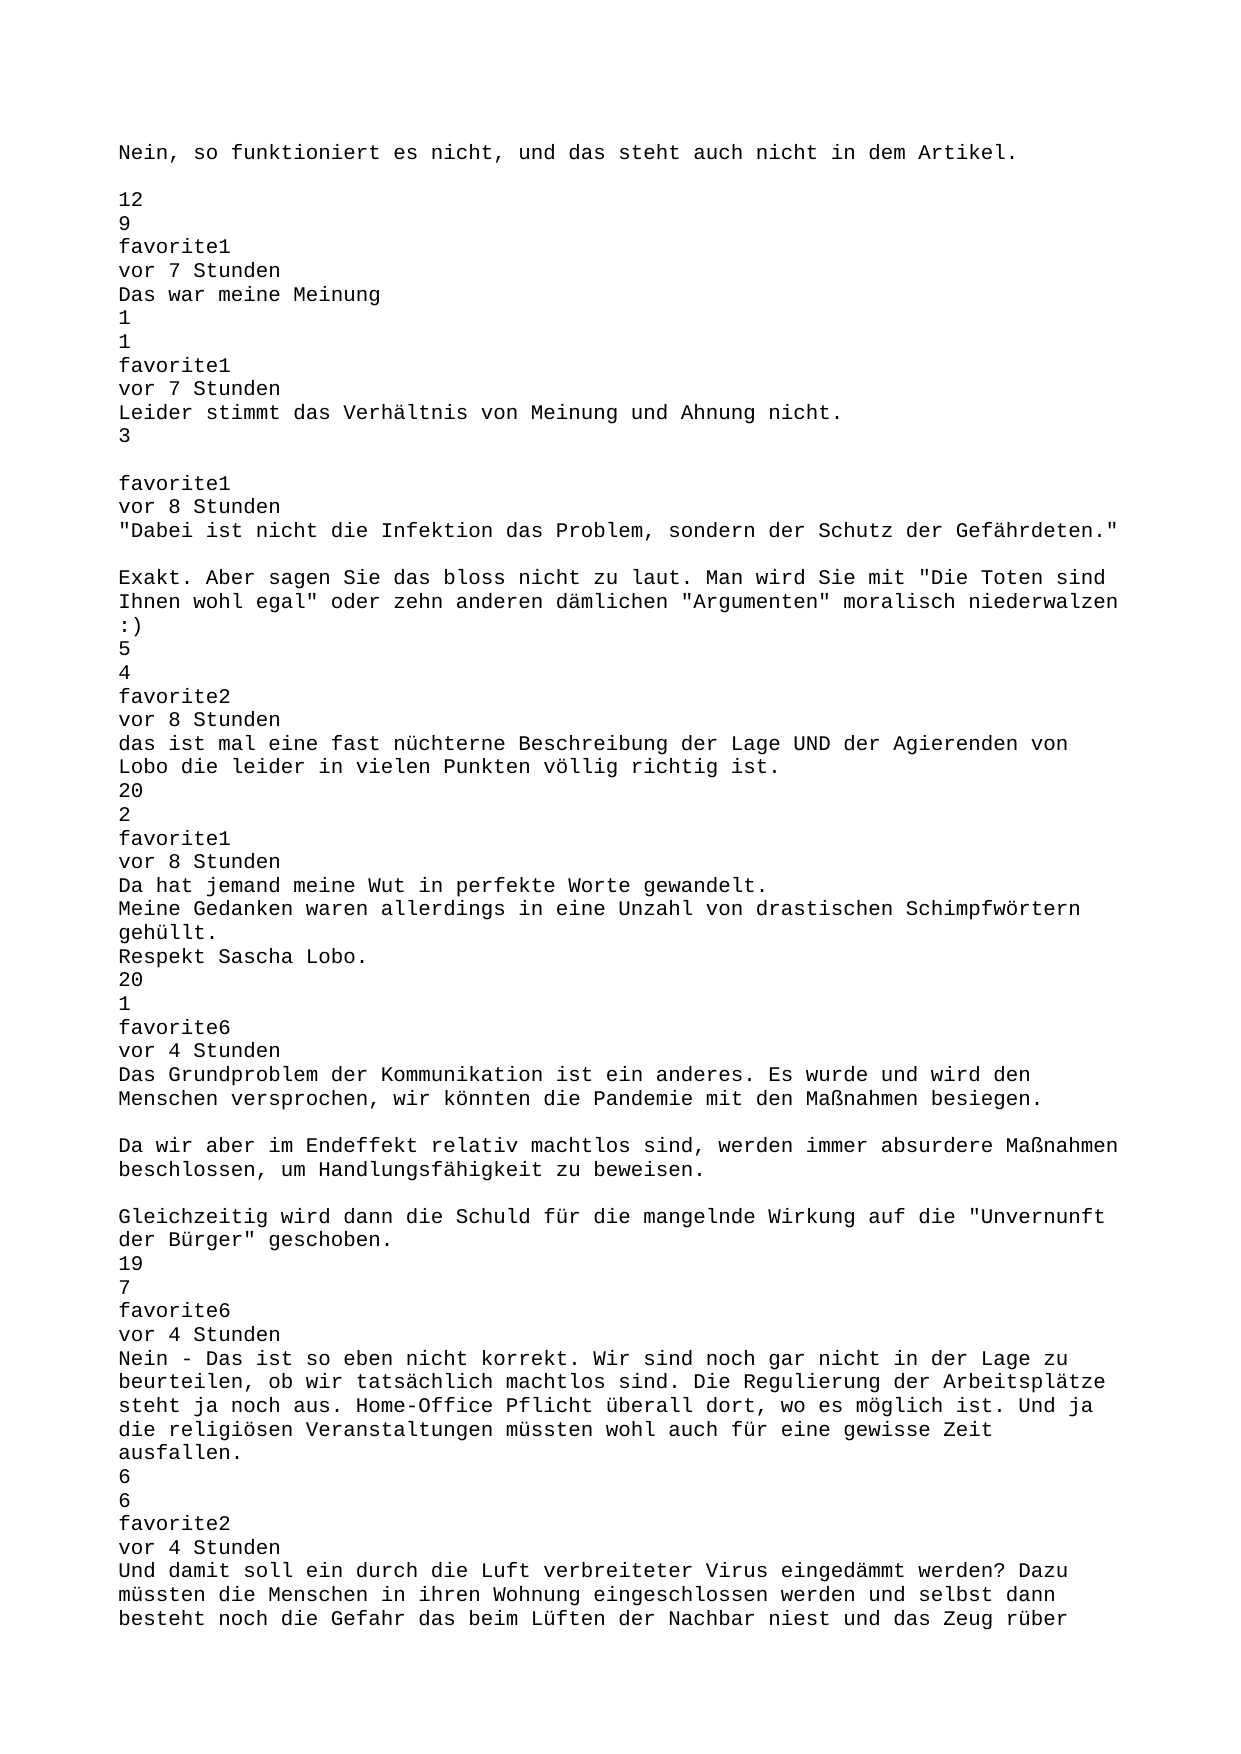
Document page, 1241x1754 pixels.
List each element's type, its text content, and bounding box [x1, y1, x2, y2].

text Gleichzeitig wird dann die Schuld für die mangelnde Wirkung auf die "Unvernunft der Bürger" geschoben. [118, 1206, 1122, 1253]
text 9 [118, 213, 1122, 236]
text Meine Gedanken waren allerdings in eine Unzahl von drastischen Schimpfwörtern gehüllt. [118, 898, 1122, 946]
text vor 7 Stunden [118, 260, 1122, 284]
text 5 [118, 638, 1122, 662]
text 6 [118, 1489, 1122, 1513]
text Exakt. Aber sagen Sie das bloss nicht zu laut. Man wird Sie mit "Die Toten sind Ihnen wohl egal" oder zehn anderen dämlichen "Argumenten" moralisch niederwalzen :) [118, 567, 1122, 638]
text Da wir aber im Endeffekt relativ machtlos sind, werden immer absurdere Maßnahmen beschlossen, um Handlungsfähigkeit zu beweisen. [118, 1135, 1122, 1182]
text favorite2 [118, 1513, 1122, 1537]
text vor 4 Stunden [118, 1324, 1122, 1348]
text Nein, so funktioniert es nicht, und das steht auch nicht in dem Artikel. [118, 142, 1122, 165]
text "Dabei ist nicht die Infektion das Problem, sondern der Schutz der Gefährdeten." [118, 520, 1122, 544]
text favorite6 [118, 1300, 1122, 1324]
text 12 [118, 189, 1122, 213]
text favorite2 [118, 686, 1122, 709]
text vor 7 Stunden [118, 378, 1122, 402]
text Leider stimmt das Verhältnis von Meinung und Ahnung nicht. [118, 402, 1122, 426]
text Das war meine Meinung [118, 284, 1122, 307]
text favorite1 [118, 827, 1122, 851]
text vor 8 Stunden [118, 709, 1122, 733]
text favorite1 [118, 473, 1122, 496]
text 1 [118, 993, 1122, 1017]
text vor 4 Stunden [118, 1537, 1122, 1561]
text vor 8 Stunden [118, 851, 1122, 875]
text 6 [118, 1466, 1122, 1489]
text 20 [118, 969, 1122, 993]
text favorite1 [118, 236, 1122, 260]
text 20 [118, 780, 1122, 804]
text Respekt Sascha Lobo. [118, 946, 1122, 969]
text vor 4 Stunden [118, 1040, 1122, 1064]
text das ist mal eine fast nüchterne Beschreibung der Lage UND der Agierenden von Lobo die leider in vielen Punkten völlig richtig ist. [118, 733, 1122, 780]
text 7 [118, 1277, 1122, 1300]
text 3 [118, 426, 1122, 449]
text vor 8 Stunden [118, 496, 1122, 520]
text Und damit soll ein durch die Luft verbreiteter Virus eingedämmt werden? Dazu müssten die Menschen in ihren Wohnung eingeschlossen werden und selbst dann besteht noch die Gefahr das beim Lüften der Nachbar niest und das Zeug rüber [118, 1561, 1122, 1631]
text Nein - Das ist so eben nicht korrekt. Wir sind noch gar nicht in der Lage zu beurteilen, ob wir tatsächlich machtlos sind. Die Regulierung der Arbeitsplätze steht ja noch aus. Home-Office Pflicht überall dort, wo es möglich ist. Und ja die religiösen Veranstaltungen müssten wohl auch für eine gewisse Zeit ausfallen. [118, 1348, 1122, 1466]
text Das Grundproblem der Kommunikation ist ein anderes. Es wurde und wird den Menschen versprochen, wir könnten die Pandemie mit den Maßnahmen besiegen. [118, 1064, 1122, 1111]
text Da hat jemand meine Wut in perfekte Worte gewandelt. [118, 875, 1122, 898]
text 2 [118, 804, 1122, 827]
text 1 [118, 307, 1122, 331]
text favorite6 [118, 1017, 1122, 1040]
text 19 [118, 1253, 1122, 1277]
text 4 [118, 662, 1122, 686]
text 1 [118, 331, 1122, 354]
text favorite1 [118, 354, 1122, 378]
